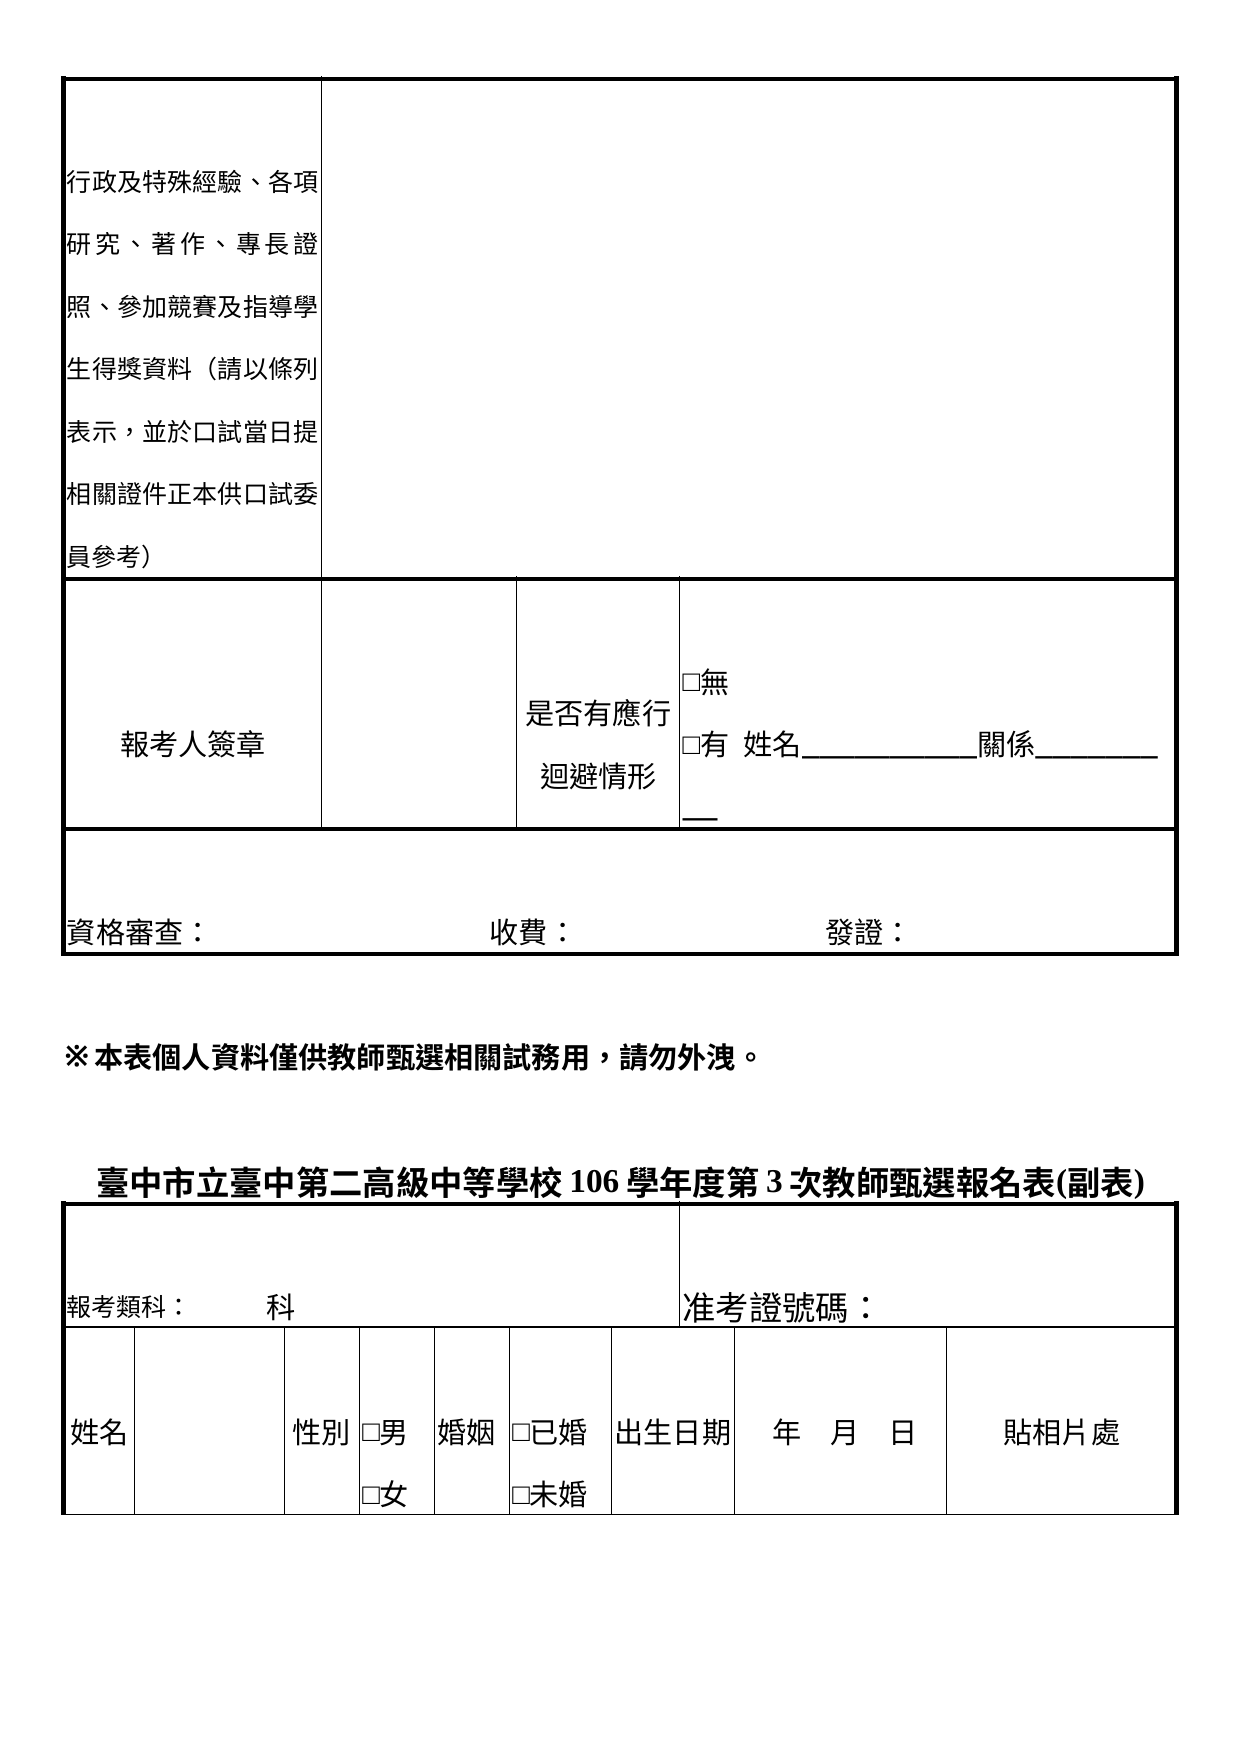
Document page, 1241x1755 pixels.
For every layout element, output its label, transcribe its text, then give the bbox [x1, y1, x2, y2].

table_cell 性別 [285, 1328, 359, 1514]
table_cell 報考人簽章 [66, 581, 321, 826]
text 臺中市立臺中第二高級中等學校106學年度第3次教師甄選報名表(副表) [59, 1139, 1181, 1201]
table_cell □無 □有 姓名__________關係_________ [680, 581, 1174, 826]
table_cell □已婚 □未婚 [510, 1328, 611, 1514]
table_cell 姓名 [66, 1328, 134, 1514]
table_cell 行政及特殊經驗、各項研究、著作、專長證照、參加競賽及指導學生得獎資料（請以條列表示，並於口試當日提相關證件正本供口試委員參考） [66, 81, 321, 576]
table_header 報考類科： 科 [66, 1206, 679, 1326]
table_cell [322, 81, 1174, 576]
table_cell 婚姻 [435, 1328, 509, 1514]
table_cell 資格審查： 收費： 發證： [66, 831, 1174, 951]
table_cell 貼相片處 [947, 1328, 1174, 1514]
table_cell □男 □女 [360, 1328, 434, 1514]
table_cell 年 月 日 [735, 1328, 946, 1514]
table_cell 出生日期 [612, 1328, 734, 1514]
table_cell [135, 1328, 284, 1514]
text ※本表個人資料僅供教師甄選相關試務用，請勿外洩。 [59, 1014, 1181, 1076]
table_cell [322, 581, 516, 826]
table_cell 是否有應行迴避情形 [517, 581, 679, 826]
table_header 准考證號碼： [680, 1206, 1174, 1326]
